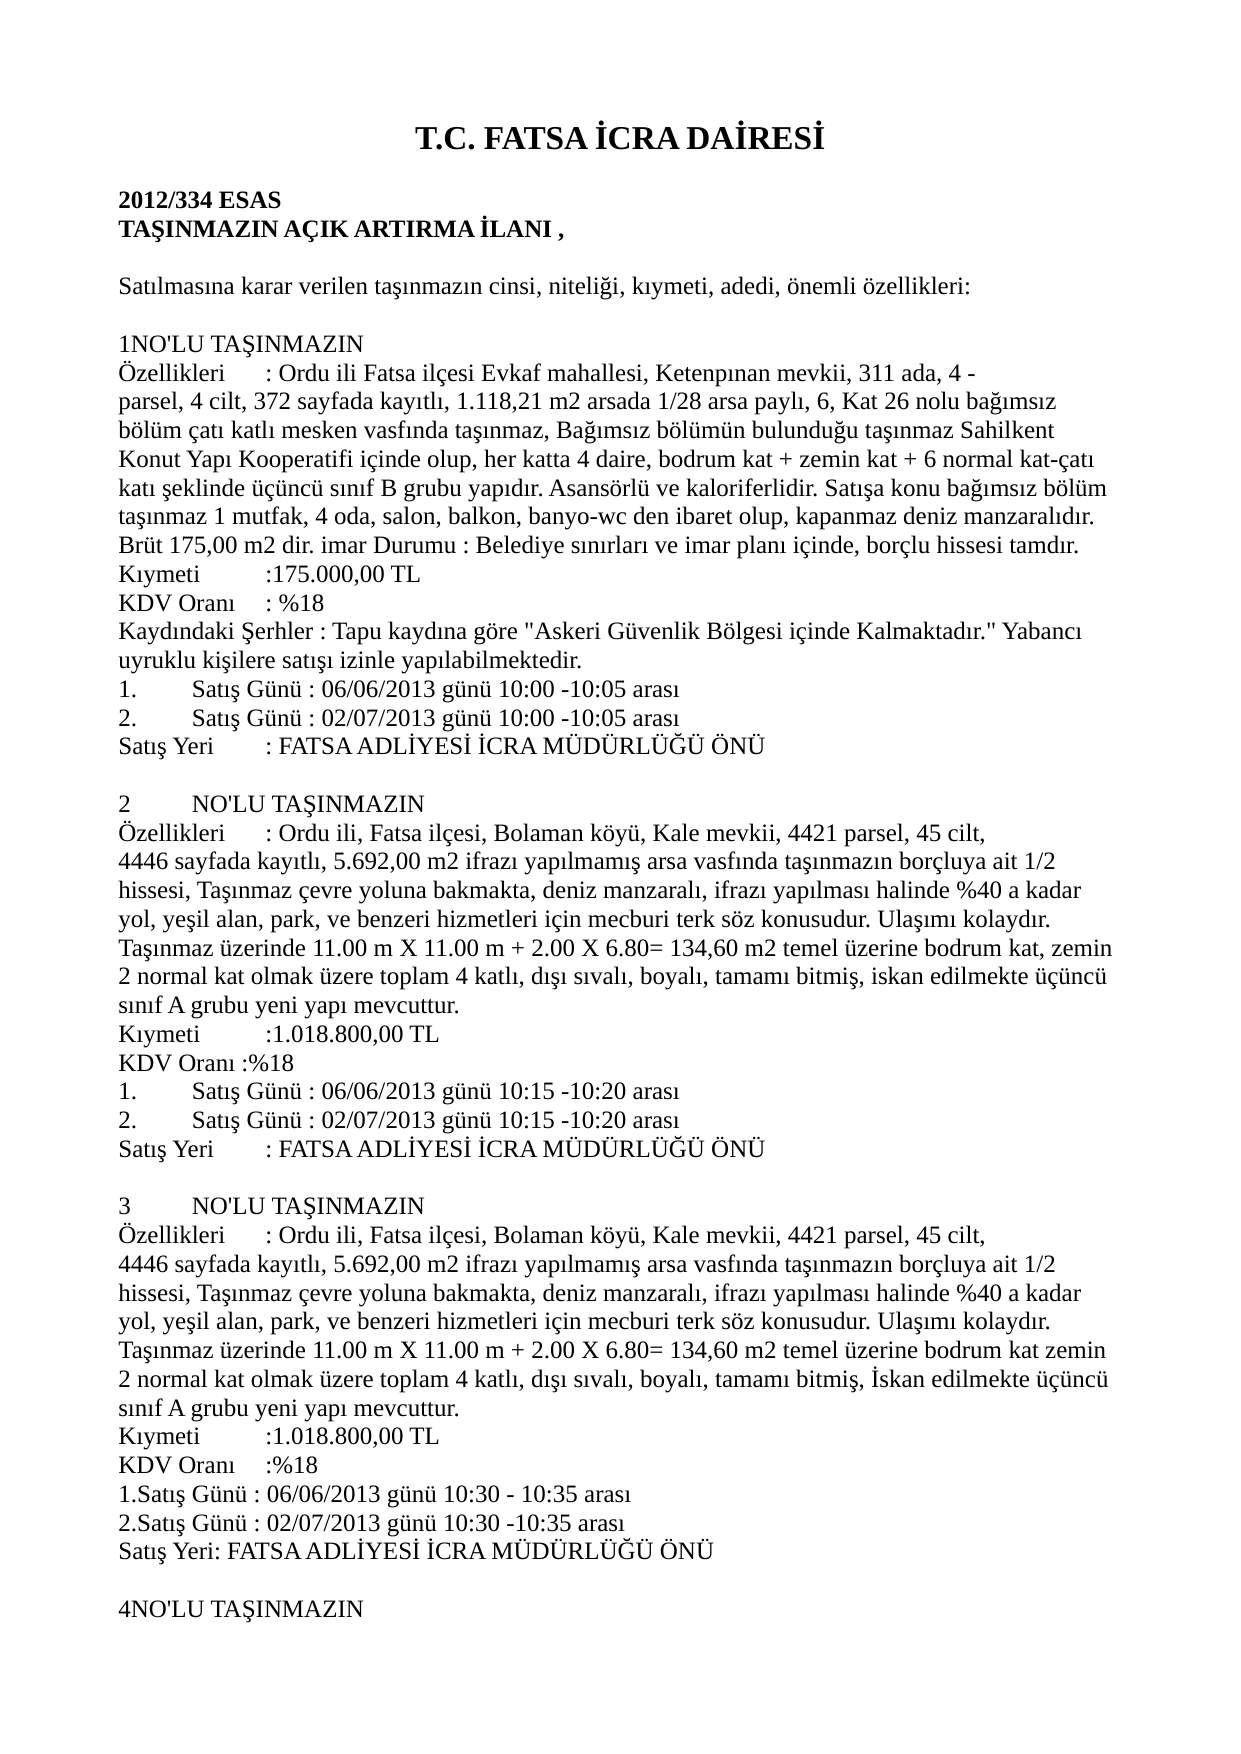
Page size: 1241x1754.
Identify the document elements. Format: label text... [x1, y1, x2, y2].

text Kıymeti :1.018.800,00 TL [118, 1019, 1122, 1048]
text KDV Oranı :%18 [118, 1450, 1122, 1479]
text Özellikleri : Ordu ili, Fatsa ilçesi, Bolaman köyü, Kale mevkii, 4421 parsel, 45 cilt, [118, 818, 1122, 846]
text 4446 sayfada kayıtlı, 5.692,00 m2 ifrazı yapılmamış arsa vasfında taşınmazın borçluya ait 1/2 hissesi, Taşınmaz çevre yoluna bakmakta, deniz manzaralı, ifrazı yapılması halinde %40 a kadar yol, yeşil alan, park, ve benzeri hizmetleri için mecburi terk söz konusudur. Ulaşımı kolaydır. Taşınmaz üzerinde 11.00 m X 11.00 m + 2.00 X 6.80= 134,60 m2 temel üzerine bodrum kat zemin 2 normal kat olmak üzere toplam 4 katlı, dışı sıvalı, boyalı, tamamı bitmiş, İskan edilmekte üçüncü sınıf A grubu yeni yapı mevcuttur. [118, 1249, 1122, 1421]
text 4446 sayfada kayıtlı, 5.692,00 m2 ifrazı yapılmamış arsa vasfında taşınmazın borçluya ait 1/2 hissesi, Taşınmaz çevre yoluna bakmakta, deniz manzaralı, ifrazı yapılması halinde %40 a kadar yol, yeşil alan, park, ve benzeri hizmetleri için mecburi terk söz konusudur. Ulaşımı kolaydır. Taşınmaz üzerinde 11.00 m X 11.00 m + 2.00 X 6.80= 134,60 m2 temel üzerine bodrum kat, zemin 2 normal kat olmak üzere toplam 4 katlı, dışı sıvalı, boyalı, tamamı bitmiş, iskan edilmekte üçüncü sınıf A grubu yeni yapı mevcuttur. [118, 846, 1122, 1019]
text 1. Satış Günü : 06/06/2013 günü 10:00 -10:05 arası [118, 674, 1122, 703]
text 1NO'LU TAŞINMAZIN [118, 329, 1122, 358]
text KDV Oranı : %18 [118, 588, 1122, 616]
text Satılmasına karar verilen taşınmazın cinsi, niteliği, kıymeti, adedi, önemli özellikleri: [118, 271, 1122, 300]
text 3 NO'LU TAŞINMAZIN [118, 1191, 1122, 1220]
text 4NO'LU TAŞINMAZIN [118, 1594, 1122, 1623]
text Kıymeti :175.000,00 TL [118, 559, 1122, 588]
text Özellikleri : Ordu ili, Fatsa ilçesi, Bolaman köyü, Kale mevkii, 4421 parsel, 45 cilt, [118, 1220, 1122, 1249]
text T.C. FATSA İCRA DAİRESİ [118, 118, 1122, 156]
text 2 NO'LU TAŞINMAZIN [118, 789, 1122, 818]
text 1. Satış Günü : 06/06/2013 günü 10:15 -10:20 arası [118, 1076, 1122, 1105]
text parsel, 4 cilt, 372 sayfada kayıtlı, 1.118,21 m2 arsada 1/28 arsa paylı, 6, Kat 26 nolu bağımsız bölüm çatı katlı mesken vasfında taşınmaz, Bağımsız bölümün bulunduğu taşınmaz Sahilkent Konut Yapı Kooperatifi içinde olup, her katta 4 daire, bodrum kat + zemin kat + 6 normal kat-çatı katı şeklinde üçüncü sınıf B grubu yapıdır. Asansörlü ve kaloriferlidir. Satışa konu bağımsız bölüm taşınmaz 1 mutfak, 4 oda, salon, balkon, banyo-wc den ibaret olup, kapanmaz deniz manzaralıdır. Brüt 175,00 m2 dir. imar Durumu : Belediye sınırları ve imar planı içinde, borçlu hissesi tamdır. [118, 386, 1122, 559]
text TAŞINMAZIN AÇIK ARTIRMA İLANI , [118, 214, 1122, 243]
text Kaydındaki Şerhler : Tapu kaydına göre "Askeri Güvenlik Bölgesi içinde Kalmaktadır." Yabancı uyruklu kişilere satışı izinle yapılabilmektedir. [118, 616, 1122, 674]
text 1.Satış Günü : 06/06/2013 günü 10:30 - 10:35 arası [118, 1479, 1122, 1508]
text 2012/334 ESAS [118, 185, 1122, 214]
text Satış Yeri : FATSA ADLİYESİ İCRA MÜDÜRLÜĞÜ ÖNÜ [118, 1134, 1122, 1163]
text 2. Satış Günü : 02/07/2013 günü 10:00 -10:05 arası [118, 703, 1122, 731]
text KDV Oranı :%18 [118, 1048, 1122, 1076]
text Özellikleri : Ordu ili Fatsa ilçesi Evkaf mahallesi, Ketenpınan mevkii, 311 ada, 4 - [118, 358, 1122, 386]
text 2. Satış Günü : 02/07/2013 günü 10:15 -10:20 arası [118, 1105, 1122, 1134]
text Satış Yeri : FATSA ADLİYESİ İCRA MÜDÜRLÜĞÜ ÖNÜ [118, 731, 1122, 760]
text Satış Yeri: FATSA ADLİYESİ İCRA MÜDÜRLÜĞÜ ÖNÜ [118, 1536, 1122, 1565]
text Kıymeti :1.018.800,00 TL [118, 1421, 1122, 1450]
text 2.Satış Günü : 02/07/2013 günü 10:30 -10:35 arası [118, 1508, 1122, 1536]
